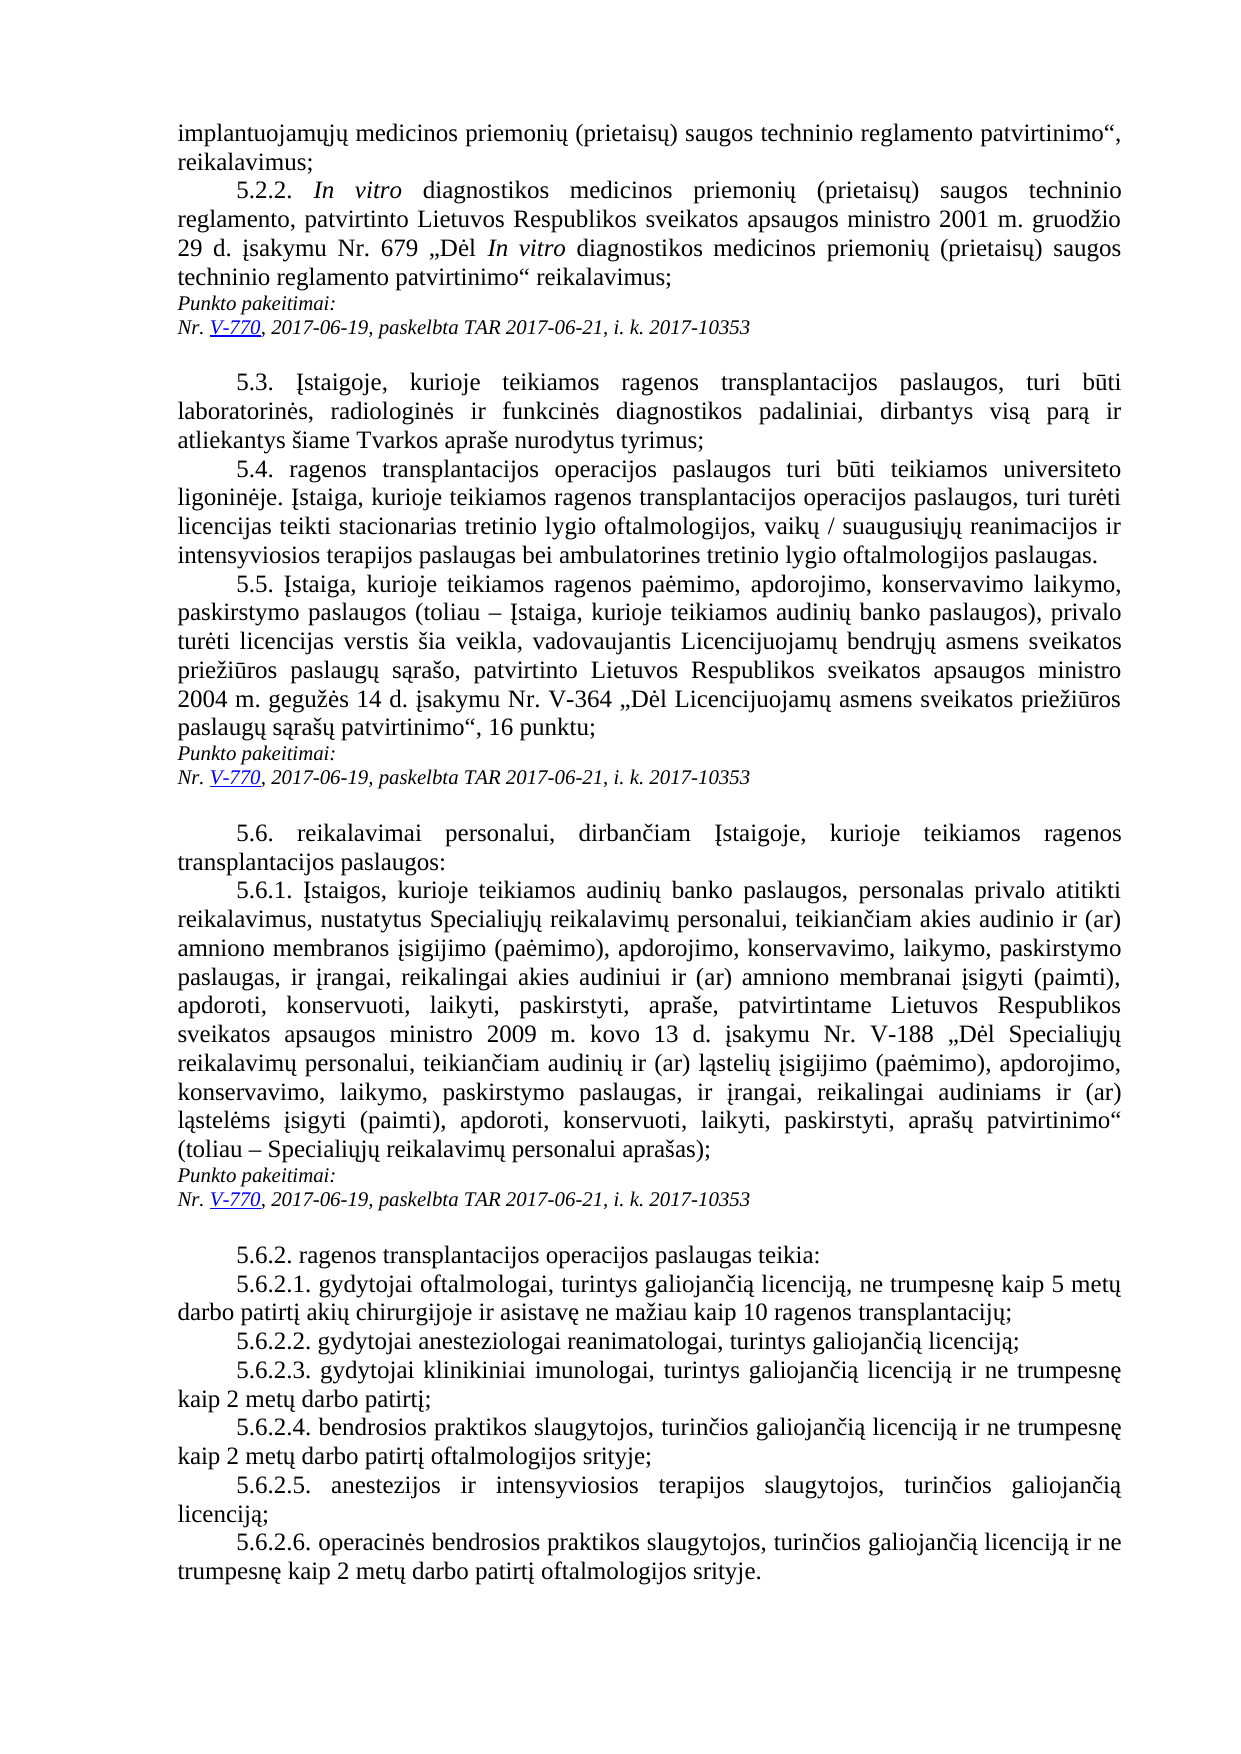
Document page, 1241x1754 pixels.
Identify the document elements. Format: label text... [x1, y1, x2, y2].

text 5.6.2.6. operacinės bendrosios praktikos slaugytojos, turinčios galiojančią licenciją ir ne trumpesnę kaip 2 metų darbo patirtį oftalmologijos srityje. [177, 1527, 1122, 1585]
text Punkto pakeitimai: [177, 1163, 1122, 1187]
text Nr. V-770, 2017-06-19, paskelbta TAR 2017-06-21, i. k. 2017-10353 [177, 315, 1122, 339]
text Nr. V-770, 2017-06-19, paskelbta TAR 2017-06-21, i. k. 2017-10353 [177, 765, 1122, 789]
text Punkto pakeitimai: [177, 291, 1122, 315]
text 5.6.2.4. bendrosios praktikos slaugytojos, turinčios galiojančią licenciją ir ne trumpesnę kaip 2 metų darbo patirtį oftalmologijos srityje; [177, 1412, 1122, 1470]
text Punkto pakeitimai: [177, 741, 1122, 765]
text 5.3. Įstaigoje, kurioje teikiamos ragenos transplantacijos paslaugos, turi būti laboratorinės, radiologinės ir funkcinės diagnostikos padaliniai, dirbantys visą parą ir atliekantys šiame Tvarkos apraše nurodytus tyrimus; [177, 367, 1122, 454]
text 5.6.2.5. anestezijos ir intensyviosios terapijos slaugytojos, turinčios galiojančią licenciją; [177, 1470, 1122, 1527]
text 5.6.2. ragenos transplantacijos operacijos paslaugas teikia: [177, 1240, 1122, 1269]
text 5.6. reikalavimai personalui, dirbančiam Įstaigoje, kurioje teikiamos ragenos transplantacijos paslaugos: [177, 818, 1122, 876]
text 5.5. Įstaiga, kurioje teikiamos ragenos paėmimo, apdorojimo, konservavimo laikymo, paskirstymo paslaugos (toliau – Įstaiga, kurioje teikiamos audinių banko paslaugos), privalo turėti licencijas verstis šia veikla, vadovaujantis Licencijuojamų bendrųjų asmens sveikatos priežiūros paslaugų sąrašo, patvirtinto Lietuvos Respublikos sveikatos apsaugos ministro 2004 m. gegužės 14 d. įsakymu Nr. V-364 „Dėl Licencijuojamų asmens sveikatos priežiūros paslaugų sąrašų patvirtinimo“, 16 punktu; [177, 569, 1122, 741]
text 5.6.1. Įstaigos, kurioje teikiamos audinių banko paslaugos, personalas privalo atitikti reikalavimus, nustatytus Specialiųjų reikalavimų personalui, teikiančiam akies audinio ir (ar) amniono membranos įsigijimo (paėmimo), apdorojimo, konservavimo, laikymo, paskirstymo paslaugas, ir įrangai, reikalingai akies audiniui ir (ar) amniono membranai įsigyti (paimti), apdoroti, konservuoti, laikyti, paskirstyti, apraše, patvirtintame Lietuvos Respublikos sveikatos apsaugos ministro 2009 m. kovo 13 d. įsakymu Nr. V-188 „Dėl Specialiųjų reikalavimų personalui, teikiančiam audinių ir (ar) ląstelių įsigijimo (paėmimo), apdorojimo, konservavimo, laikymo, paskirstymo paslaugas, ir įrangai, reikalingai audiniams ir (ar) ląstelėms įsigyti (paimti), apdoroti, konservuoti, laikyti, paskirstyti, aprašų patvirtinimo“ (toliau – Specialiųjų reikalavimų personalui aprašas); [177, 876, 1122, 1163]
text implantuojamųjų medicinos priemonių (prietaisų) saugos techninio reglamento patvirtinimo“, reikalavimus; [177, 118, 1122, 176]
text 5.4. ragenos transplantacijos operacijos paslaugos turi būti teikiamos universiteto ligoninėje. Įstaiga, kurioje teikiamos ragenos transplantacijos operacijos paslaugos, turi turėti licencijas teikti stacionarias tretinio lygio oftalmologijos, vaikų / suaugusiųjų reanimacijos ir intensyviosios terapijos paslaugas bei ambulatorines tretinio lygio oftalmologijos paslaugas. [177, 454, 1122, 569]
text 5.6.2.2. gydytojai anesteziologai reanimatologai, turintys galiojančią licenciją; [177, 1326, 1122, 1355]
text 5.6.2.3. gydytojai klinikiniai imunologai, turintys galiojančią licenciją ir ne trumpesnę kaip 2 metų darbo patirtį; [177, 1355, 1122, 1412]
text Nr. V-770, 2017-06-19, paskelbta TAR 2017-06-21, i. k. 2017-10353 [177, 1187, 1122, 1211]
text 5.2.2. In vitro diagnostikos medicinos priemonių (prietaisų) saugos techninio reglamento, patvirtinto Lietuvos Respublikos sveikatos apsaugos ministro 2001 m. gruodžio 29 d. įsakymu Nr. 679 „Dėl In vitro diagnostikos medicinos priemonių (prietaisų) saugos techninio reglamento patvirtinimo“ reikalavimus; [177, 176, 1122, 291]
text 5.6.2.1. gydytojai oftalmologai, turintys galiojančią licenciją, ne trumpesnę kaip 5 metų darbo patirtį akių chirurgijoje ir asistavę ne mažiau kaip 10 ragenos transplantacijų; [177, 1269, 1122, 1326]
